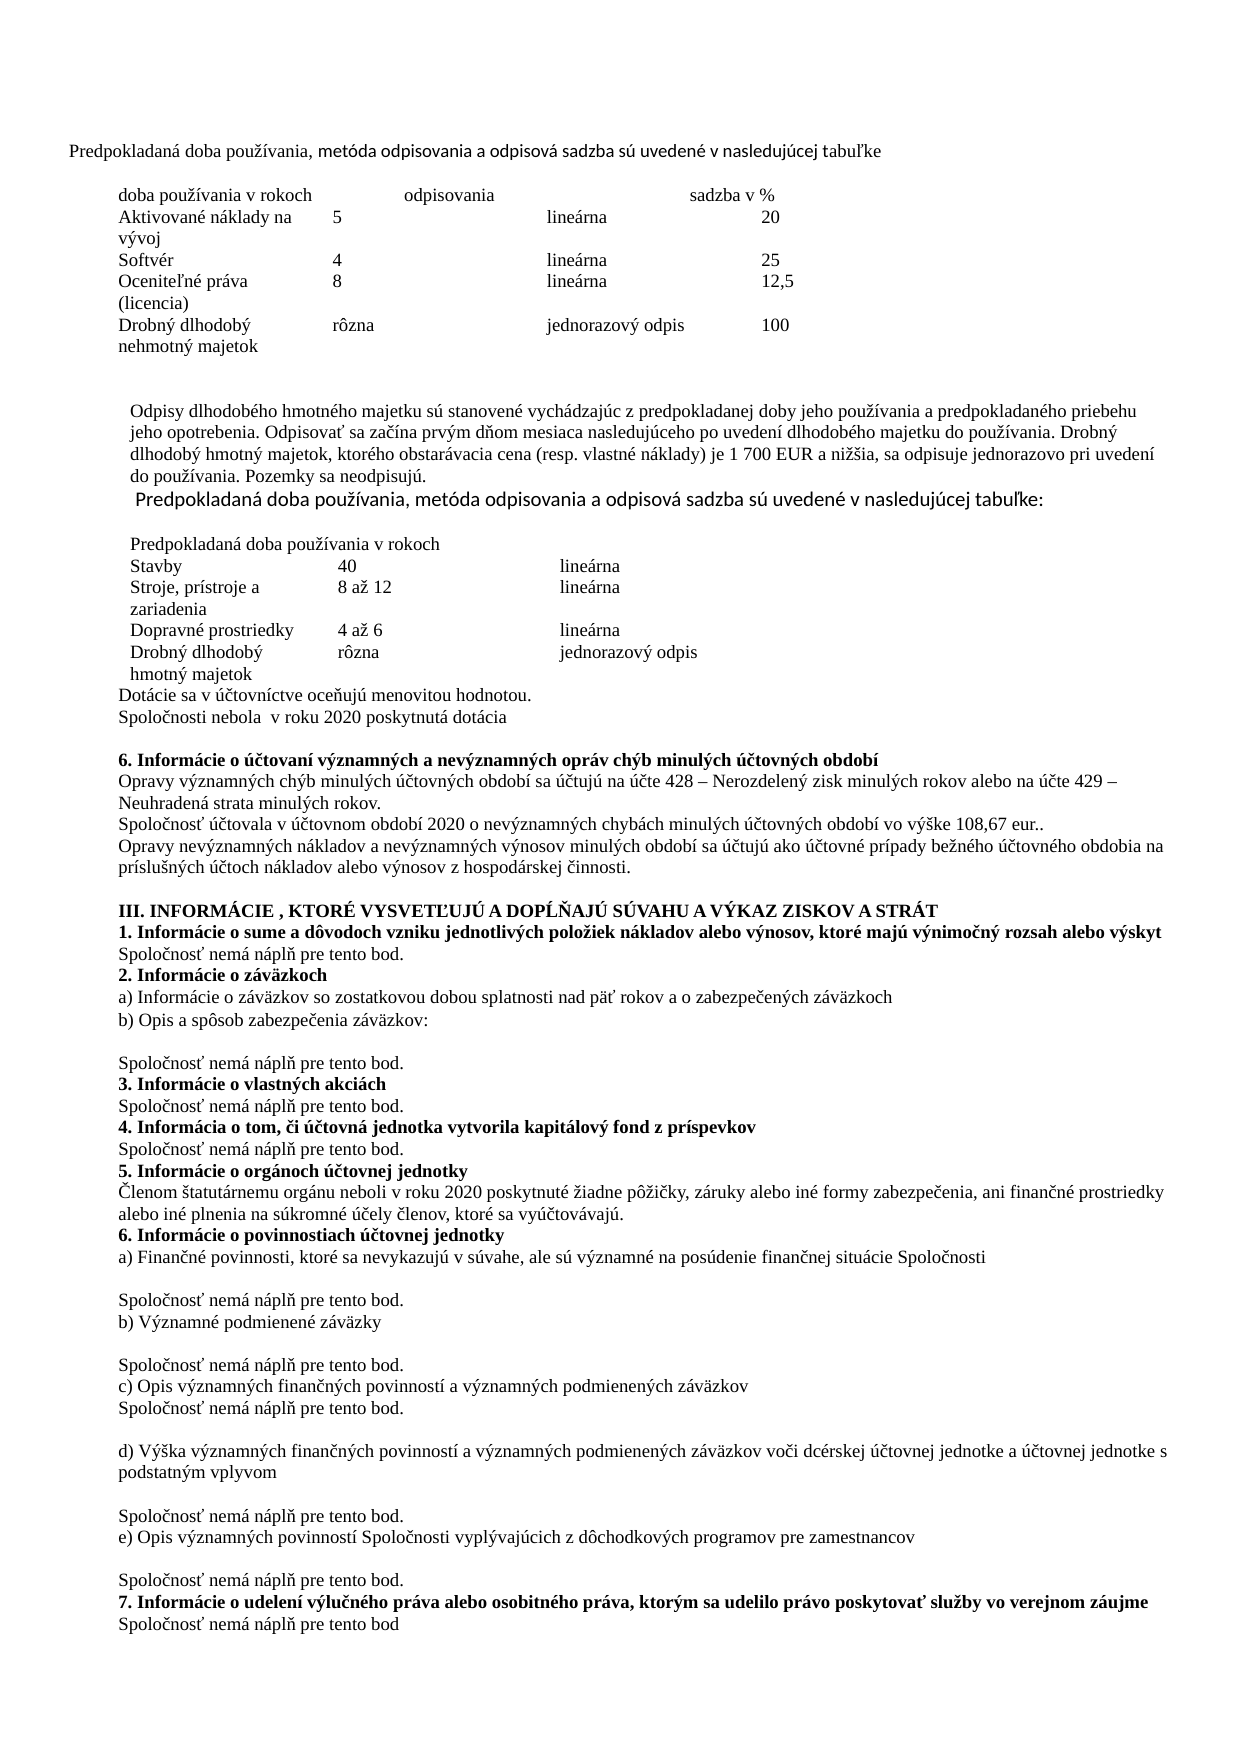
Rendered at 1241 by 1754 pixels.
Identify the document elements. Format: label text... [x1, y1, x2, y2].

list a) Finančné povinnosti, ktoré sa nevykazujú v súvahe, ale sú významné na posúdenie finančnej situácie Spoločnosti [118, 1246, 1182, 1267]
table_cell lineárna [548, 619, 1184, 641]
list c) Opis významných finančných povinností a významných podmienených záväzkov [118, 1375, 1182, 1397]
table_cell 8 [321, 270, 535, 313]
table_cell jednorazový odpis [548, 641, 1184, 684]
table_cell 4 [321, 249, 535, 270]
table_cell 25 [750, 249, 964, 270]
table_cell lineárna [548, 555, 1184, 576]
table_cell Drobný dlhodobý hmotný majetok [119, 641, 326, 684]
table_cell Stavby [119, 555, 326, 576]
text Spoločnosť nemá náplň pre tento bod. [118, 1095, 1182, 1116]
table_header sadzba v % [678, 184, 964, 206]
table_header Ročná odpisová [1176, 118, 1184, 163]
table_cell Stroje, prístroje a zariadenia [119, 576, 326, 619]
table_header lineárna [535, 206, 750, 249]
text Spoločnosť účtovala v účtovnom období 2020 o nevýznamných chybách minulých účtovných období vo výške 108,67 eur.. [118, 813, 1182, 835]
table_cell lineárna [548, 576, 1184, 619]
text Spoločnosť nemá náplň pre tento bod. [118, 1138, 1182, 1159]
list e) Opis významných povinností Spoločnosti vyplývajúcich z dôchodkových programov pre zamestnancov [118, 1526, 1182, 1548]
table_cell rôzna [321, 314, 535, 357]
list b) Významné podmienené záväzky [118, 1311, 1182, 1332]
text 5. Informácie o orgánoch účtovnej jednotky [118, 1159, 1182, 1181]
table_header 5 [321, 206, 535, 249]
text Spoločnosť nemá náplň pre tento bod. [118, 1354, 1182, 1375]
text Opravy významných chýb minulých účtovných období sa účtujú na účte 428 – Nerozdelený zisk minulých rokov alebo na účte 429 – Neuhradená strata minulých rokov. [118, 770, 1182, 813]
table_cell Oceniteľné práva (licencia) [107, 270, 321, 313]
table_header doba používania v rokoch [107, 184, 393, 206]
text 6. Informácie o povinnostiach účtovnej jednotky [118, 1224, 1182, 1246]
text Spoločnosť nemá náplň pre tento bod. [118, 1052, 1182, 1073]
table_cell Predpokladaná doba používania v rokoch [119, 533, 1184, 554]
table_cell lineárna [535, 249, 750, 270]
text Spoločnosť nemá náplň pre tento bod. [118, 1569, 1182, 1591]
text 1. Informácie o sume a dôvodoch vzniku jednotlivých položiek nákladov alebo výnosov, ktoré majú výnimočný rozsah alebo výskyt [118, 921, 1182, 943]
text Spoločnosť nemá náplň pre tento bod. [118, 1289, 1182, 1311]
text Opravy nevýznamných nákladov a nevýznamných výnosov minulých období sa účtujú ako účtovné prípady bežného účtovného obdobia na príslušných účtoch nákladov alebo výnosov z hospodárskej činnosti. [118, 835, 1182, 878]
text 2. Informácie o záväzkoch [118, 964, 1182, 986]
table_header Odpisy dlhodobého hmotného majetku sú stanovené vychádzajúc z predpokladanej doby jeho používania a predpokladaného priebehu jeho opotrebenia. Odpisovať sa začína prvým dňom mesiaca nasledujúceho po uvedení dlhodobého majetku do používania. Drobný dlhodobý hmotný majetok, ktorého obstarávacia cena (resp. vlastné náklady) je 1 700 EUR a nižšia, sa odpisuje jednorazovo pri uvedení do používania. Pozemky sa neodpisujú. Predpokladaná doba používania, metóda odpisovania a odpisová sadzba sú uvedené v nasledujúcej tabuľke: [119, 400, 1184, 533]
table_header 20 [750, 206, 964, 249]
text Spoločnosť nemá náplň pre tento bod. [118, 1397, 1182, 1418]
table_cell 40 [326, 555, 548, 576]
text 6. Informácie o účtovaní významných a nevýznamných opráv chýb minulých účtovných období [118, 749, 1182, 770]
table_cell lineárna [535, 270, 750, 313]
text 3. Informácie o vlastných akciách [118, 1073, 1182, 1095]
text 7. Informácie o udelení výlučného práva alebo osobitného práva, ktorým sa udelilo právo poskytovať služby vo verejnom záujme [118, 1591, 1182, 1612]
text 4. Informácia o tom, či účtovná jednotka vytvorila kapitálový fond z príspevkov [118, 1116, 1182, 1138]
list b) Opis a spôsob zabezpečenia záväzkov: [118, 1009, 1182, 1030]
text Dotácie sa v účtovníctve oceňujú menovitou hodnotou. [118, 684, 1182, 706]
table_cell 100 [750, 314, 964, 357]
table_cell 12,5 [750, 270, 964, 313]
table_cell Dopravné prostriedky [119, 619, 326, 641]
list a) Informácie o záväzkov so zostatkovou dobou splatnosti nad päť rokov a o zabezpečených záväzkoch [118, 986, 1182, 1007]
text Spoločnosť nemá náplň pre tento bod. [118, 1504, 1182, 1526]
text Spoločnosť nemá náplň pre tento bod [118, 1612, 1182, 1634]
table_header odpisovania [393, 184, 678, 206]
table_cell 8 až 12 [326, 576, 548, 619]
table_cell 4 až 6 [326, 619, 548, 641]
list d) Výška významných finančných povinností a významných podmienených záväzkov voči dcérskej účtovnej jednotke a účtovnej jednotke s podstatným vplyvom [118, 1440, 1182, 1483]
text Spoločnosti nebola v roku 2020 poskytnutá dotácia [118, 706, 1182, 727]
table_cell Softvér [107, 249, 321, 270]
text Členom štatutárnemu orgánu neboli v roku 2020 poskytnuté žiadne pôžičky, záruky alebo iné formy zabezpečenia, ani finančné prostriedky alebo iné plnenia na súkromné účely členov, ktoré sa vyúčtovávajú. [118, 1181, 1182, 1224]
table_header Predpokladaná doba používania, metóda odpisovania a odpisová sadzba sú uvedené v nasledujúcej tabuľke [69, 118, 1176, 163]
table_cell rôzna [326, 641, 548, 684]
text III. INFORMÁCIE , KTORÉ VYSVETĽUJÚ A DOPĹŇAJÚ SÚVAHU A VÝKAZ ZISKOV A STRÁT [118, 899, 1182, 921]
table_header Aktivované náklady na vývoj [107, 206, 321, 249]
table_cell jednorazový odpis [535, 314, 750, 357]
table_cell Drobný dlhodobý nehmotný majetok [107, 314, 321, 357]
text Spoločnosť nemá náplň pre tento bod. [118, 943, 1182, 964]
